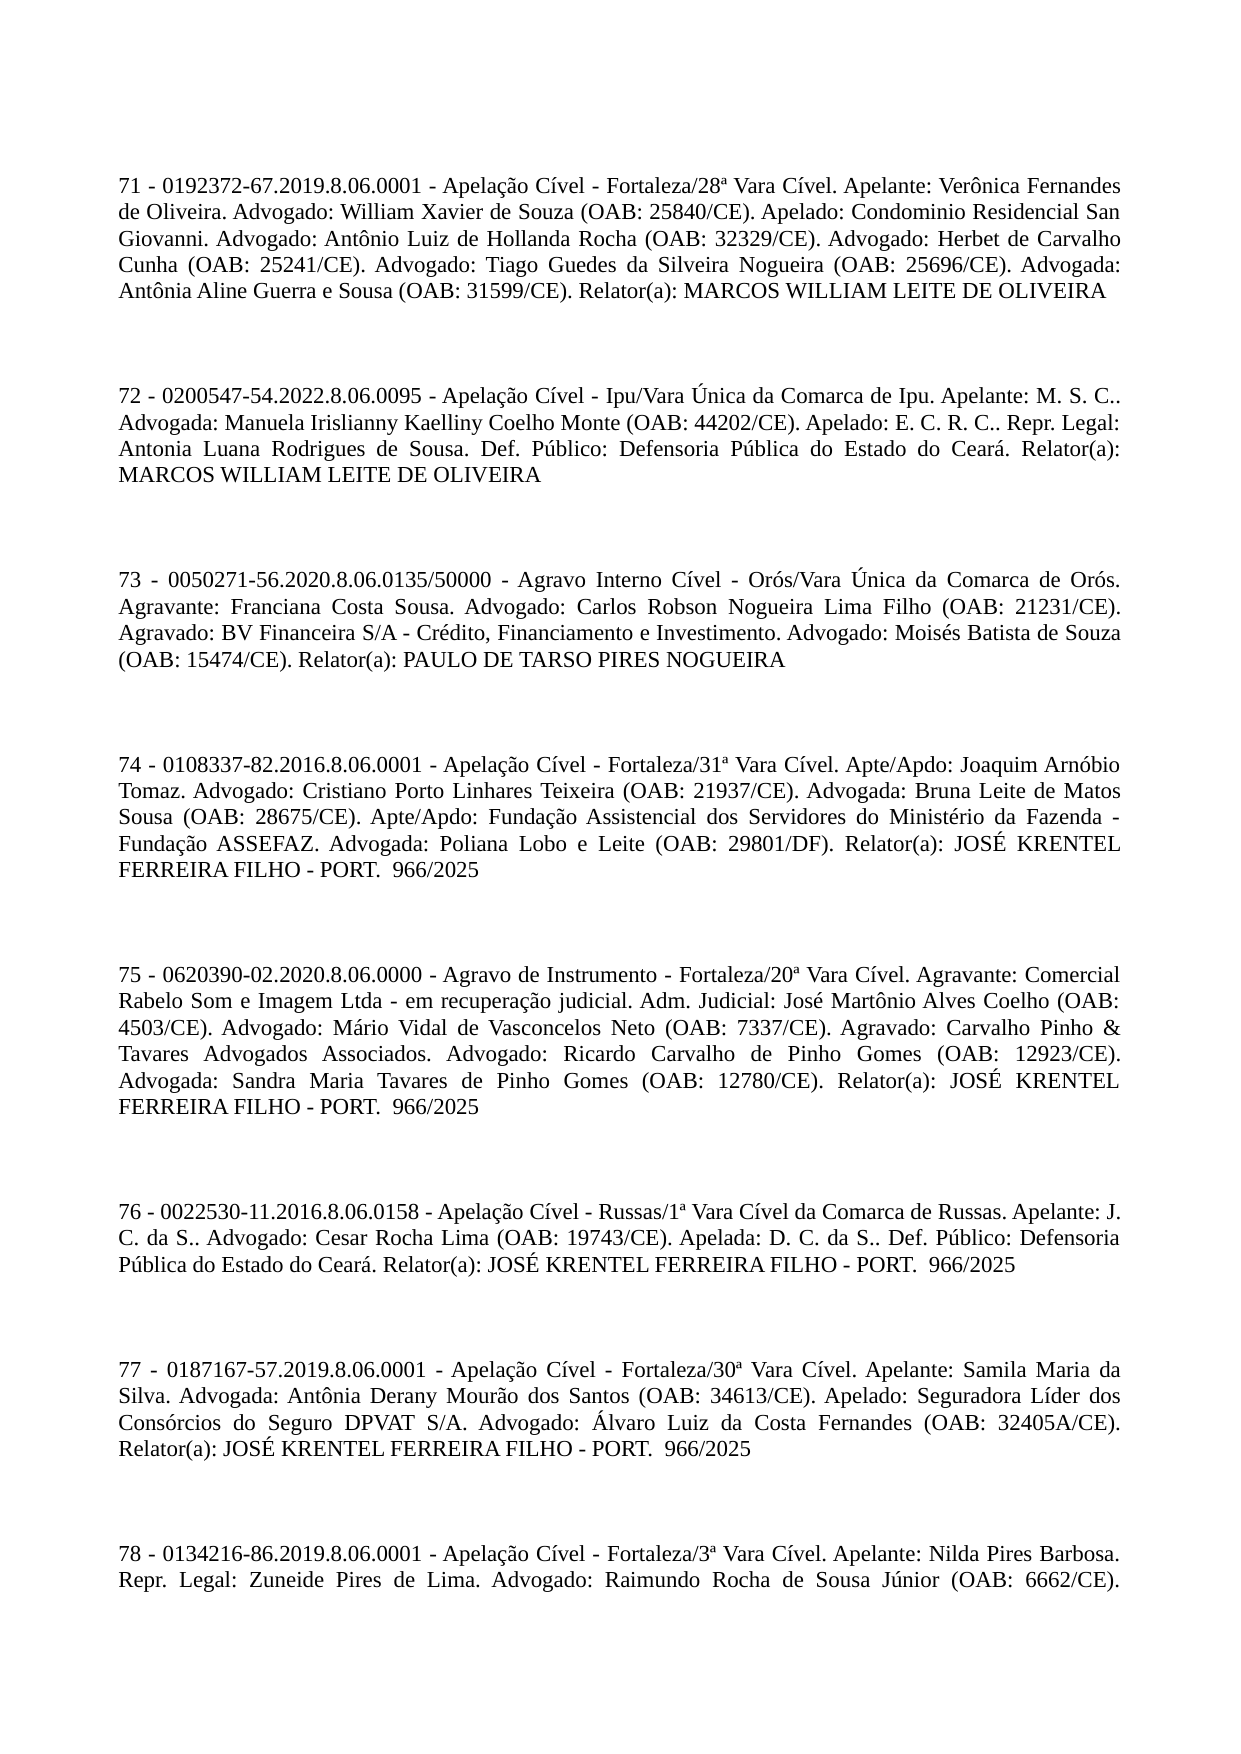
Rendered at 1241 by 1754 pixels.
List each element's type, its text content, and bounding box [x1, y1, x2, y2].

text 71 - 0192372-67.2019.8.06.0001 - Apelação Cível - Fortaleza/28ª Vara Cível. Apelante: Verônica Fernandes de Oliveira. Advogado: William Xavier de Souza (OAB: 25840/CE). Apelado: Condominio Residencial San Giovanni. Advogado: Antônio Luiz de Hollanda Rocha (OAB: 32329/CE). Advogado: Herbet de Carvalho Cunha (OAB: 25241/CE). Advogado: Tiago Guedes da Silveira Nogueira (OAB: 25696/CE). Advogada: Antônia Aline Guerra e Sousa (OAB: 31599/CE). Relator(a): MARCOS WILLIAM LEITE DE OLIVEIRA [118, 172, 1122, 304]
text 73 - 0050271-56.2020.8.06.0135/50000 - Agravo Interno Cível - Orós/Vara Única da Comarca de Orós. Agravante: Franciana Costa Sousa. Advogado: Carlos Robson Nogueira Lima Filho (OAB: 21231/CE). Agravado: BV Financeira S/A - Crédito, Financiamento e Investimento. Advogado: Moisés Batista de Souza (OAB: 15474/CE). Relator(a): PAULO DE TARSO PIRES NOGUEIRA [118, 567, 1122, 672]
text 75 - 0620390-02.2020.8.06.0000 - Agravo de Instrumento - Fortaleza/20ª Vara Cível. Agravante: Comercial Rabelo Som e Imagem Ltda - em recuperação judicial. Adm. Judicial: José Martônio Alves Coelho (OAB: 4503/CE). Advogado: Mário Vidal de Vasconcelos Neto (OAB: 7337/CE). Agravado: Carvalho Pinho & Tavares Advogados Associados. Advogado: Ricardo Carvalho de Pinho Gomes (OAB: 12923/CE). Advogada: Sandra Maria Tavares de Pinho Gomes (OAB: 12780/CE). Relator(a): JOSÉ KRENTEL FERREIRA FILHO - PORT. 966/2025 [118, 961, 1122, 1119]
text 78 - 0134216-86.2019.8.06.0001 - Apelação Cível - Fortaleza/3ª Vara Cível. Apelante: Nilda Pires Barbosa. Repr. Legal: Zuneide Pires de Lima. Advogado: Raimundo Rocha de Sousa Júnior (OAB: 6662/CE). [118, 1540, 1122, 1593]
text 77 - 0187167-57.2019.8.06.0001 - Apelação Cível - Fortaleza/30ª Vara Cível. Apelante: Samila Maria da Silva. Advogada: Antônia Derany Mourão dos Santos (OAB: 34613/CE). Apelado: Seguradora Líder dos Consórcios do Seguro DPVAT S/A. Advogado: Álvaro Luiz da Costa Fernandes (OAB: 32405A/CE). Relator(a): JOSÉ KRENTEL FERREIRA FILHO - PORT. 966/2025 [118, 1356, 1122, 1461]
text 74 - 0108337-82.2016.8.06.0001 - Apelação Cível - Fortaleza/31ª Vara Cível. Apte/Apdo: Joaquim Arnóbio Tomaz. Advogado: Cristiano Porto Linhares Teixeira (OAB: 21937/CE). Advogada: Bruna Leite de Matos Sousa (OAB: 28675/CE). Apte/Apdo: Fundação Assistencial dos Servidores do Ministério da Fazenda - Fundação ASSEFAZ. Advogada: Poliana Lobo e Leite (OAB: 29801/DF). Relator(a): JOSÉ KRENTEL FERREIRA FILHO - PORT. 966/2025 [118, 751, 1122, 882]
text 76 - 0022530-11.2016.8.06.0158 - Apelação Cível - Russas/1ª Vara Cível da Comarca de Russas. Apelante: J. C. da S.. Advogado: Cesar Rocha Lima (OAB: 19743/CE). Apelada: D. C. da S.. Def. Público: Defensoria Pública do Estado do Ceará. Relator(a): JOSÉ KRENTEL FERREIRA FILHO - PORT. 966/2025 [118, 1198, 1122, 1277]
text 72 - 0200547-54.2022.8.06.0095 - Apelação Cível - Ipu/Vara Única da Comarca de Ipu. Apelante: M. S. C.. Advogada: Manuela Irislianny Kaelliny Coelho Monte (OAB: 44202/CE). Apelado: E. C. R. C.. Repr. Legal: Antonia Luana Rodrigues de Sousa. Def. Público: Defensoria Pública do Estado do Ceará. Relator(a): MARCOS WILLIAM LEITE DE OLIVEIRA [118, 382, 1122, 488]
